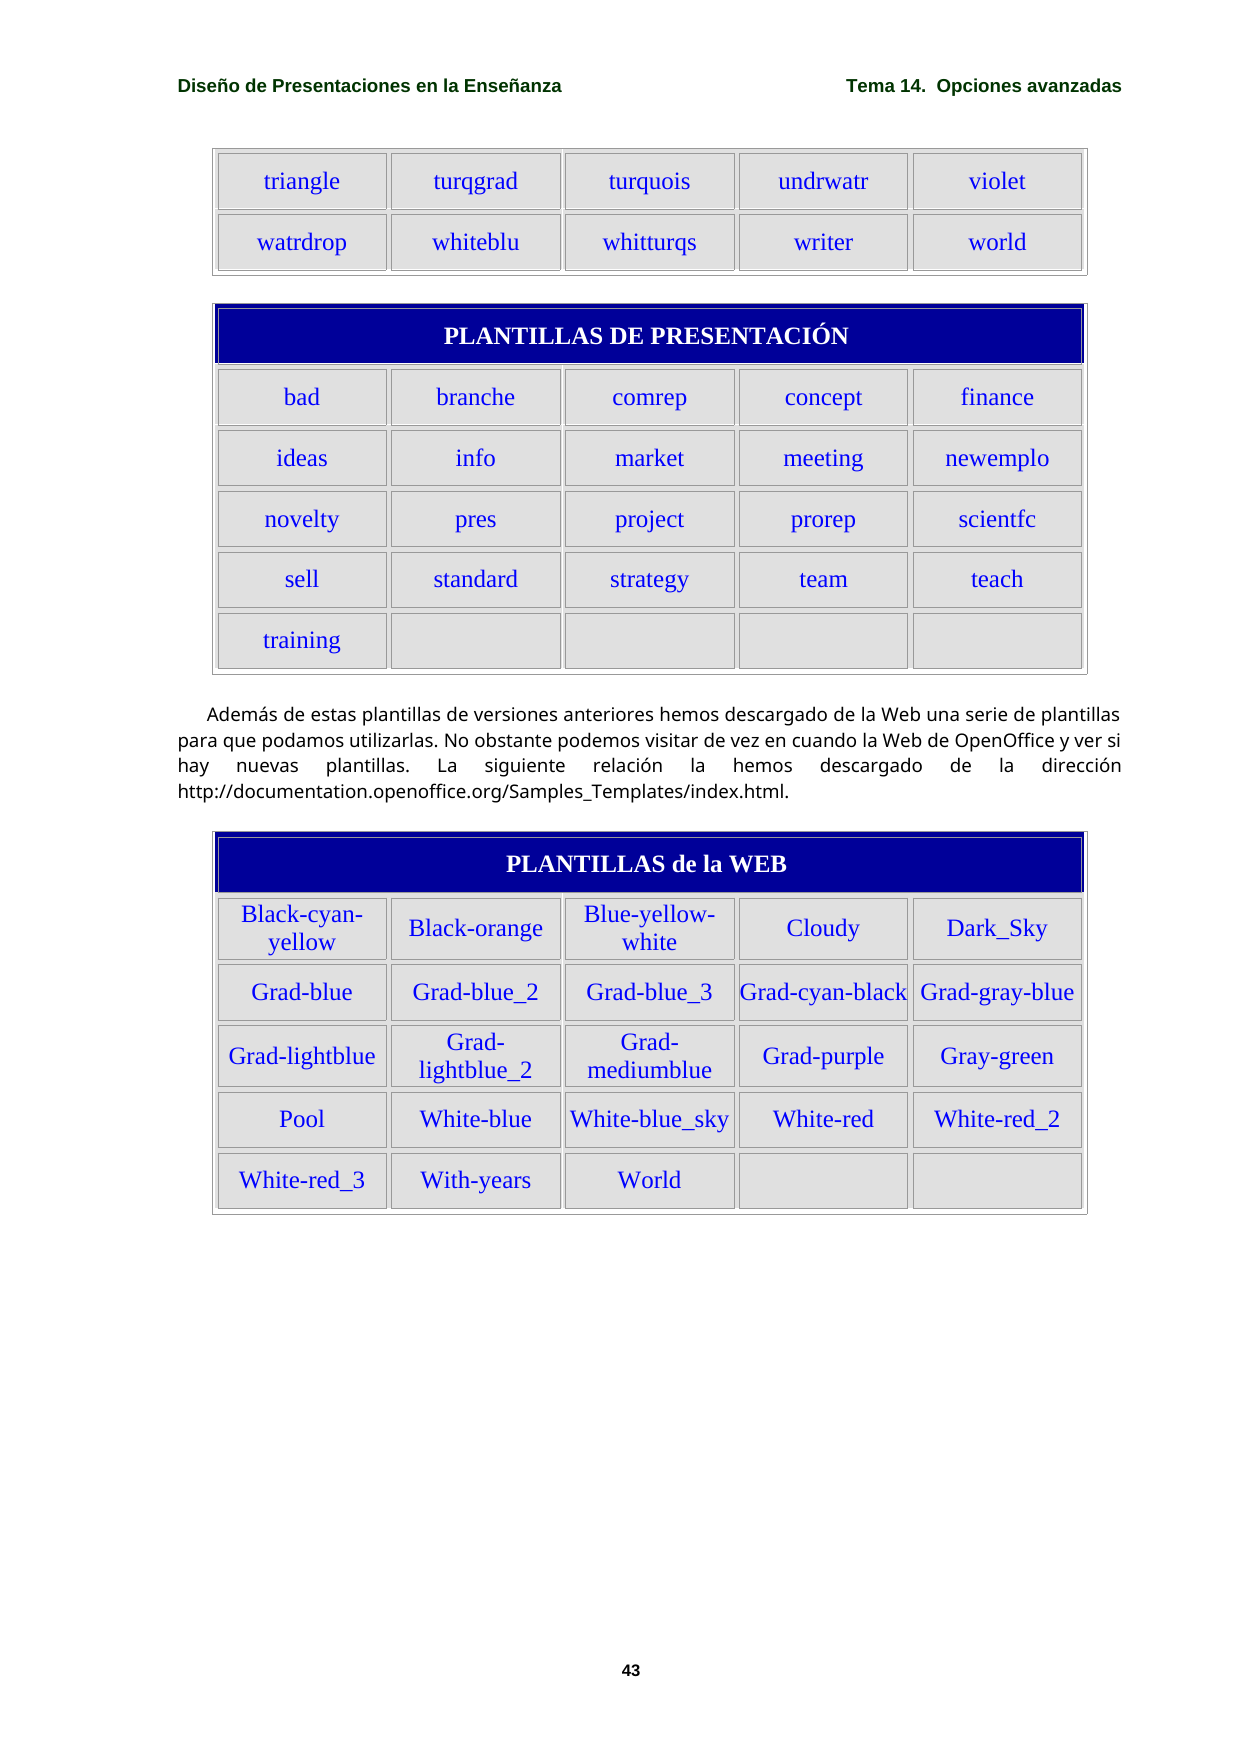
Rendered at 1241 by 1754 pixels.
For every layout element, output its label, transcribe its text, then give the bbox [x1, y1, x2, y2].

table_cell [177, 148, 212, 269]
table_cell Grad-gray-blue [910, 959, 1084, 1020]
table_cell turquois [563, 149, 736, 208]
table_cell [914, 614, 1081, 668]
table_cell project [563, 485, 736, 546]
table_cell Gray-green [910, 1020, 1084, 1086]
table_cell newemplo [910, 425, 1084, 485]
table_cell writer [736, 209, 910, 269]
table_cell training [215, 607, 389, 668]
table_cell Dark_Sky [910, 892, 1084, 959]
table_cell Grad-mediumblue [563, 1020, 736, 1086]
table_cell [177, 831, 212, 1208]
table_header PLANTILLAS DE PRESENTACIÓN [215, 304, 1084, 363]
table_cell Black-cyan-yellow [215, 892, 389, 959]
table_cell [736, 607, 910, 668]
table_cell White-red_3 [215, 1147, 389, 1208]
table_cell [177, 804, 1122, 831]
table_cell [1088, 303, 1122, 668]
table_cell [563, 607, 736, 668]
table_cell Grad-blue_2 [389, 959, 562, 1020]
table_cell market [563, 425, 736, 485]
table_cell Grad-blue_3 [563, 959, 736, 1020]
table_cell [177, 270, 1122, 303]
table_cell White-blue_sky [563, 1086, 736, 1147]
table_header PLANTILLAS de la WEB [215, 832, 1084, 892]
table_cell whiteblu [389, 209, 562, 269]
table_cell With-years [389, 1147, 562, 1208]
table_cell Grad-lightblue [215, 1020, 389, 1086]
table_cell Grad-cyan-black [736, 959, 910, 1020]
table_cell [566, 614, 734, 668]
table_cell undrwatr [736, 149, 910, 208]
table_cell bad [215, 364, 389, 424]
table_cell [177, 1208, 1122, 1241]
table_cell [1088, 831, 1122, 1208]
table_cell prorep [736, 485, 910, 546]
table_cell world [910, 209, 1084, 269]
table_cell Black-orange [389, 893, 562, 959]
table_cell White-red_2 [910, 1086, 1084, 1147]
table_cell watrdrop [215, 209, 389, 269]
table_cell ideas [215, 425, 389, 485]
table_cell standard [389, 546, 562, 607]
table_cell [736, 1147, 910, 1208]
table_cell teach [910, 546, 1084, 607]
table_cell [910, 1147, 1084, 1208]
table_cell Además de estas plantillas de versiones anteriores hemos descargado de la Web una serie de plantillas para que podamos utilizarlas. No obstante podemos visitar de vez en cuando la Web de OpenOffice y ver si hay nuevas plantillas. La siguiente relación la hemos descargado de la dirección http://documentation.openoffice.org/Samples_Templates/index.html. [177, 701, 1122, 803]
table_cell White-blue [389, 1086, 562, 1147]
table_cell meeting [736, 425, 910, 485]
table_cell novelty [215, 485, 389, 546]
table_cell strategy [563, 546, 736, 607]
table_cell sell [215, 546, 389, 607]
table_cell whitturqs [563, 209, 736, 269]
table_cell triangle [215, 149, 389, 208]
table_cell [1088, 148, 1122, 269]
table_cell [392, 614, 560, 668]
table_cell [740, 1154, 907, 1208]
table_cell [910, 607, 1084, 668]
table_cell [177, 668, 1122, 701]
table_cell [177, 303, 212, 668]
table_cell [740, 614, 907, 668]
table_cell Grad-blue [215, 959, 389, 1020]
table_cell team [736, 546, 910, 607]
table_cell Grad-purple [736, 1020, 910, 1086]
table_cell branche [389, 365, 562, 424]
table_cell comrep [563, 365, 736, 424]
table_cell Grad-lightblue_2 [389, 1020, 562, 1086]
table_cell [914, 1154, 1081, 1208]
table_cell [389, 607, 562, 668]
table_cell Pool [215, 1086, 389, 1147]
table_cell turqgrad [389, 149, 562, 208]
table_cell concept [736, 365, 910, 424]
table_cell info [389, 425, 562, 485]
table_cell scientfc [910, 485, 1084, 546]
table_cell World [563, 1147, 736, 1208]
table_cell violet [910, 149, 1084, 208]
table_cell White-red [736, 1086, 910, 1147]
table_cell finance [910, 364, 1084, 424]
table_cell pres [389, 485, 562, 546]
table_cell Blue-yellow-white [563, 893, 736, 959]
table_cell Cloudy [736, 893, 910, 959]
